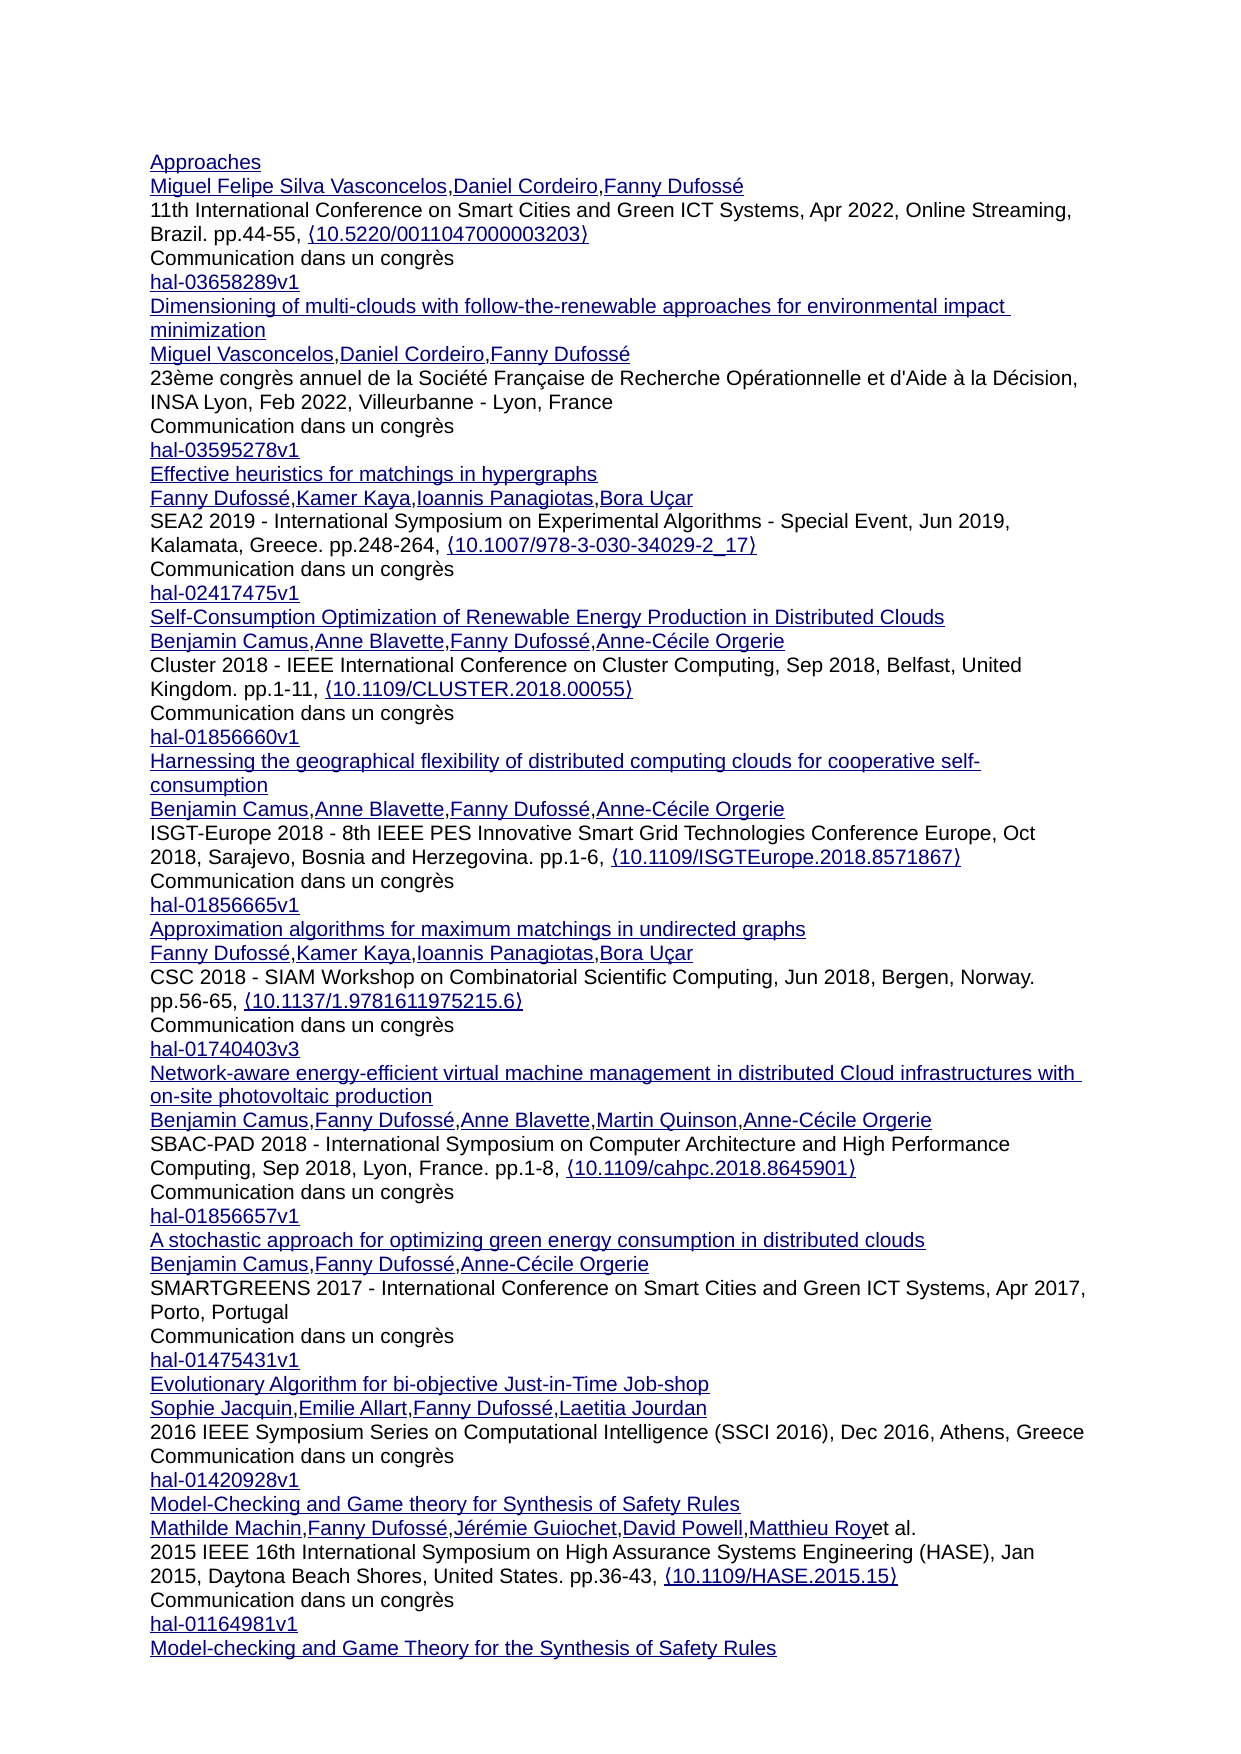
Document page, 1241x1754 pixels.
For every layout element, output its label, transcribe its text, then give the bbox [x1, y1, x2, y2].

table_cell A stochastic approach for optimizing green energy consumption in distributed clouds Benjamin Camus,Fanny Dufossé,Anne-Cécile Orgerie SMARTGREENS 2017 - International Conference on Smart Cities and Green ICT Systems, Apr 2017, Porto, Portugal Communication dans un congrès hal-01475431v1 [150, 1228, 1090, 1372]
table_cell Approaches Miguel Felipe Silva Vasconcelos,Daniel Cordeiro,Fanny Dufossé 11th International Conference on Smart Cities and Green ICT Systems, Apr 2022, Online Streaming, Brazil. pp.44-55, ⟨10.5220/0011047000003203⟩ Communication dans un congrès hal-03658289v1 [150, 150, 1090, 294]
table_cell Evolutionary Algorithm for bi-objective Just-in-Time Job-shop Sophie Jacquin,Emilie Allart,Fanny Dufossé,Laetitia Jourdan 2016 IEEE Symposium Series on Computational Intelligence (SSCI 2016), Dec 2016, Athens, Greece Communication dans un congrès hal-01420928v1 [150, 1372, 1090, 1492]
table_cell Network-aware energy-efficient virtual machine management in distributed Cloud infrastructures with on-site photovoltaic production Benjamin Camus,Fanny Dufossé,Anne Blavette,Martin Quinson,Anne-Cécile Orgerie SBAC-PAD 2018 - International Symposium on Computer Architecture and High Performance Computing, Sep 2018, Lyon, France. pp.1-8, ⟨10.1109/cahpc.2018.8645901⟩ Communication dans un congrès hal-01856657v1 [150, 1060, 1090, 1228]
table_cell Dimensioning of multi-clouds with follow-the-renewable approaches for environmental impact minimization Miguel Vasconcelos,Daniel Cordeiro,Fanny Dufossé 23ème congrès annuel de la Société Française de Recherche Opérationnelle et d'Aide à la Décision, INSA Lyon, Feb 2022, Villeurbanne - Lyon, France Communication dans un congrès hal-03595278v1 [150, 294, 1090, 461]
table_cell Effective heuristics for matchings in hypergraphs Fanny Dufossé,Kamer Kaya,Ioannis Panagiotas,Bora Uçar SEA2 2019 - International Symposium on Experimental Algorithms - Special Event, Jun 2019, Kalamata, Greece. pp.248-264, ⟨10.1007/978-3-030-34029-2_17⟩ Communication dans un congrès hal-02417475v1 [150, 461, 1090, 605]
table_cell Self-Consumption Optimization of Renewable Energy Production in Distributed Clouds Benjamin Camus,Anne Blavette,Fanny Dufossé,Anne-Cécile Orgerie Cluster 2018 - IEEE International Conference on Cluster Computing, Sep 2018, Belfast, United Kingdom. pp.1-11, ⟨10.1109/CLUSTER.2018.00055⟩ Communication dans un congrès hal-01856660v1 [150, 605, 1090, 749]
table_cell Harnessing the geographical flexibility of distributed computing clouds for cooperative self-consumption Benjamin Camus,Anne Blavette,Fanny Dufossé,Anne-Cécile Orgerie ISGT-Europe 2018 - 8th IEEE PES Innovative Smart Grid Technologies Conference Europe, Oct 2018, Sarajevo, Bosnia and Herzegovina. pp.1-6, ⟨10.1109/ISGTEurope.2018.8571867⟩ Communication dans un congrès hal-01856665v1 [150, 749, 1090, 917]
table_cell Approximation algorithms for maximum matchings in undirected graphs Fanny Dufossé,Kamer Kaya,Ioannis Panagiotas,Bora Uçar CSC 2018 - SIAM Workshop on Combinatorial Scientific Computing, Jun 2018, Bergen, Norway. pp.56-65, ⟨10.1137/1.9781611975215.6⟩ Communication dans un congrès hal-01740403v3 [150, 917, 1090, 1060]
table_cell Model-Checking and Game theory for Synthesis of Safety Rules Mathilde Machin,Fanny Dufossé,Jérémie Guiochet,David Powell,Matthieu Royet al. 2015 IEEE 16th International Symposium on High Assurance Systems Engineering (HASE), Jan 2015, Daytona Beach Shores, United States. pp.36-43, ⟨10.1109/HASE.2015.15⟩ Communication dans un congrès hal-01164981v1 [150, 1492, 1090, 1635]
table_cell Model-checking and Game Theory for the Synthesis of Safety Rules [150, 1635, 1090, 1659]
